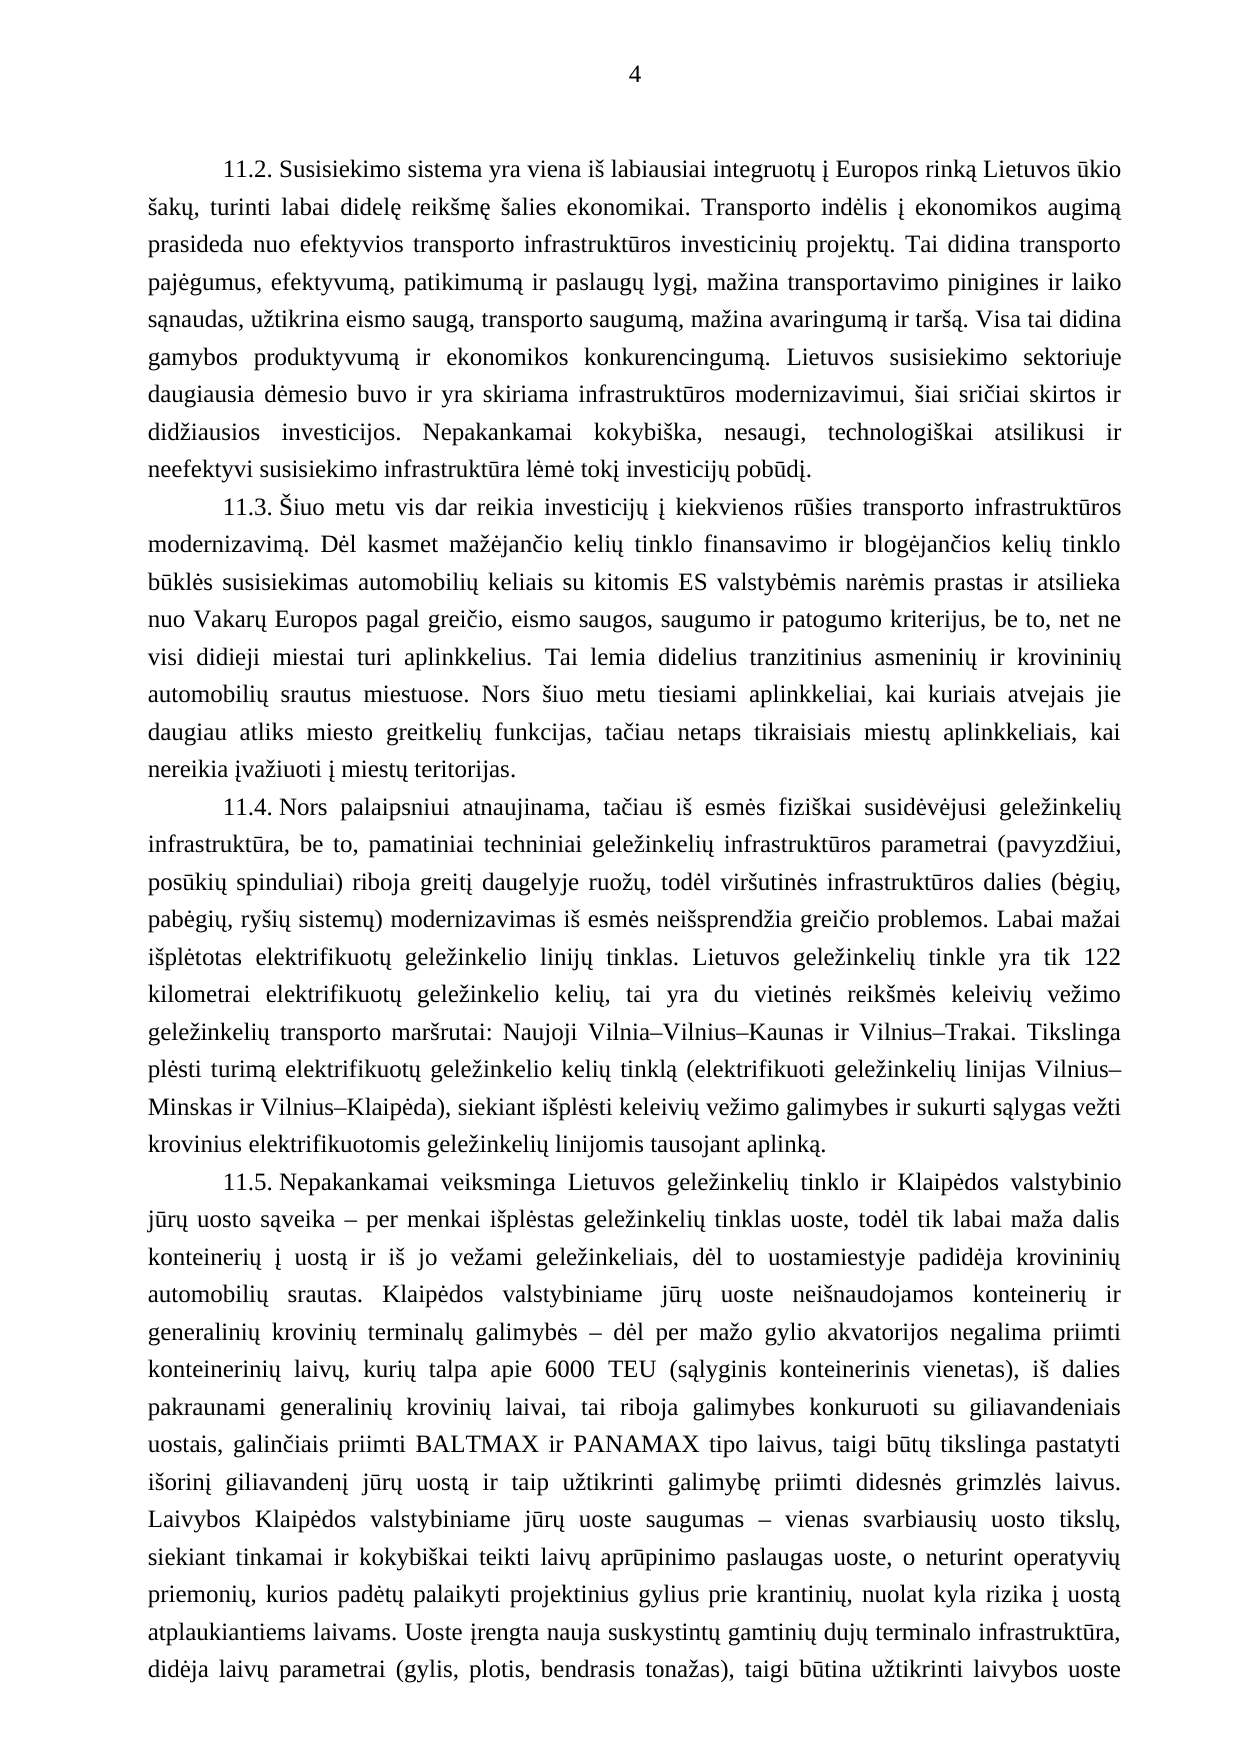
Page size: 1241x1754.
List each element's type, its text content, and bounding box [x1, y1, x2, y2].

text 11.2. Susisiekimo sistema yra viena iš labiausiai integruotų į Europos rinką Lietuvos ūkio šakų, turinti labai didelę reikšmę šalies ekonomikai. Transporto indėlis į ekonomikos augimą prasideda nuo efektyvios transporto infrastruktūros investicinių projektų. Tai didina transporto pajėgumus, efektyvumą, patikimumą ir paslaugų lygį, mažina transportavimo pinigines ir laiko sąnaudas, užtikrina eismo saugą, transporto saugumą, mažina avaringumą ir taršą. Visa tai didina gamybos produktyvumą ir ekonomikos konkurencingumą. Lietuvos susisiekimo sektoriuje daugiausia dėmesio buvo ir yra skiriama infrastruktūros modernizavimui, šiai sričiai skirtos ir didžiausios investicijos. Nepakankamai kokybiška, nesaugi, technologiškai atsilikusi ir neefektyvi susisiekimo infrastruktūra lėmė tokį investicijų pobūdį. [148, 145, 1122, 483]
text 11.5. Nepakankamai veiksminga Lietuvos geležinkelių tinklo ir Klaipėdos valstybinio jūrų uosto sąveika – per menkai išplėstas geležinkelių tinklas uoste, todėl tik labai maža dalis konteinerių į uostą ir iš jo vežami geležinkeliais, dėl to uostamiestyje padidėja krovininių automobilių srautas. Klaipėdos valstybiniame jūrų uoste neišnaudojamos konteinerių ir generalinių krovinių terminalų galimybės – dėl per mažo gylio akvatorijos negalima priimti konteinerinių laivų, kurių talpa apie 6000 TEU (sąlyginis konteinerinis vienetas), iš dalies pakraunami generalinių krovinių laivai, tai riboja galimybes konkuruoti su giliavandeniais uostais, galinčiais priimti BALTMAX ir PANAMAX tipo laivus, taigi būtų tikslinga pastatyti išorinį giliavandenį jūrų uostą ir taip užtikrinti galimybę priimti didesnės grimzlės laivus. Laivybos Klaipėdos valstybiniame jūrų uoste saugumas – vienas svarbiausių uosto tikslų, siekiant tinkamai ir kokybiškai teikti laivų aprūpinimo paslaugas uoste, o neturint operatyvių priemonių, kurios padėtų palaikyti projektinius gylius prie krantinių, nuolat kyla rizika į uostą atplaukiantiems laivams. Uoste įrengta nauja suskystintų gamtinių dujų terminalo infrastruktūra, didėja laivų parametrai (gylis, plotis, bendrasis tonažas), taigi būtina užtikrinti laivybos uoste [148, 1158, 1122, 1683]
text 11.4. Nors palaipsniui atnaujinama, tačiau iš esmės fiziškai susidėvėjusi geležinkelių infrastruktūra, be to, pamatiniai techniniai geležinkelių infrastruktūros parametrai (pavyzdžiui, posūkių spinduliai) riboja greitį daugelyje ruožų, todėl viršutinės infrastruktūros dalies (bėgių, pabėgių, ryšių sistemų) modernizavimas iš esmės neišsprendžia greičio problemos. Labai mažai išplėtotas elektrifikuotų geležinkelio linijų tinklas. Lietuvos geležinkelių tinkle yra tik 122 kilometrai elektrifikuotų geležinkelio kelių, tai yra du vietinės reikšmės keleivių vežimo geležinkelių transporto maršrutai: Naujoji Vilnia–Vilnius–Kaunas ir Vilnius–Trakai. Tikslinga plėsti turimą elektrifikuotų geležinkelio kelių tinklą (elektrifikuoti geležinkelių linijas Vilnius–Minskas ir Vilnius–Klaipėda), siekiant išplėsti keleivių vežimo galimybes ir sukurti sąlygas vežti krovinius elektrifikuotomis geležinkelių linijomis tausojant aplinką. [148, 783, 1122, 1158]
text 11.3. Šiuo metu vis dar reikia investicijų į kiekvienos rūšies transporto infrastruktūros modernizavimą. Dėl kasmet mažėjančio kelių tinklo finansavimo ir blogėjančios kelių tinklo būklės susisiekimas automobilių keliais su kitomis ES valstybėmis narėmis prastas ir atsilieka nuo Vakarų Europos pagal greičio, eismo saugos, saugumo ir patogumo kriterijus, be to, net ne visi didieji miestai turi aplinkkelius. Tai lemia didelius tranzitinius asmeninių ir krovininių automobilių srautus miestuose. Nors šiuo metu tiesiami aplinkkeliai, kai kuriais atvejais jie daugiau atliks miesto greitkelių funkcijas, tačiau netaps tikraisiais miestų aplinkkeliais, kai nereikia įvažiuoti į miestų teritorijas. [148, 483, 1122, 783]
